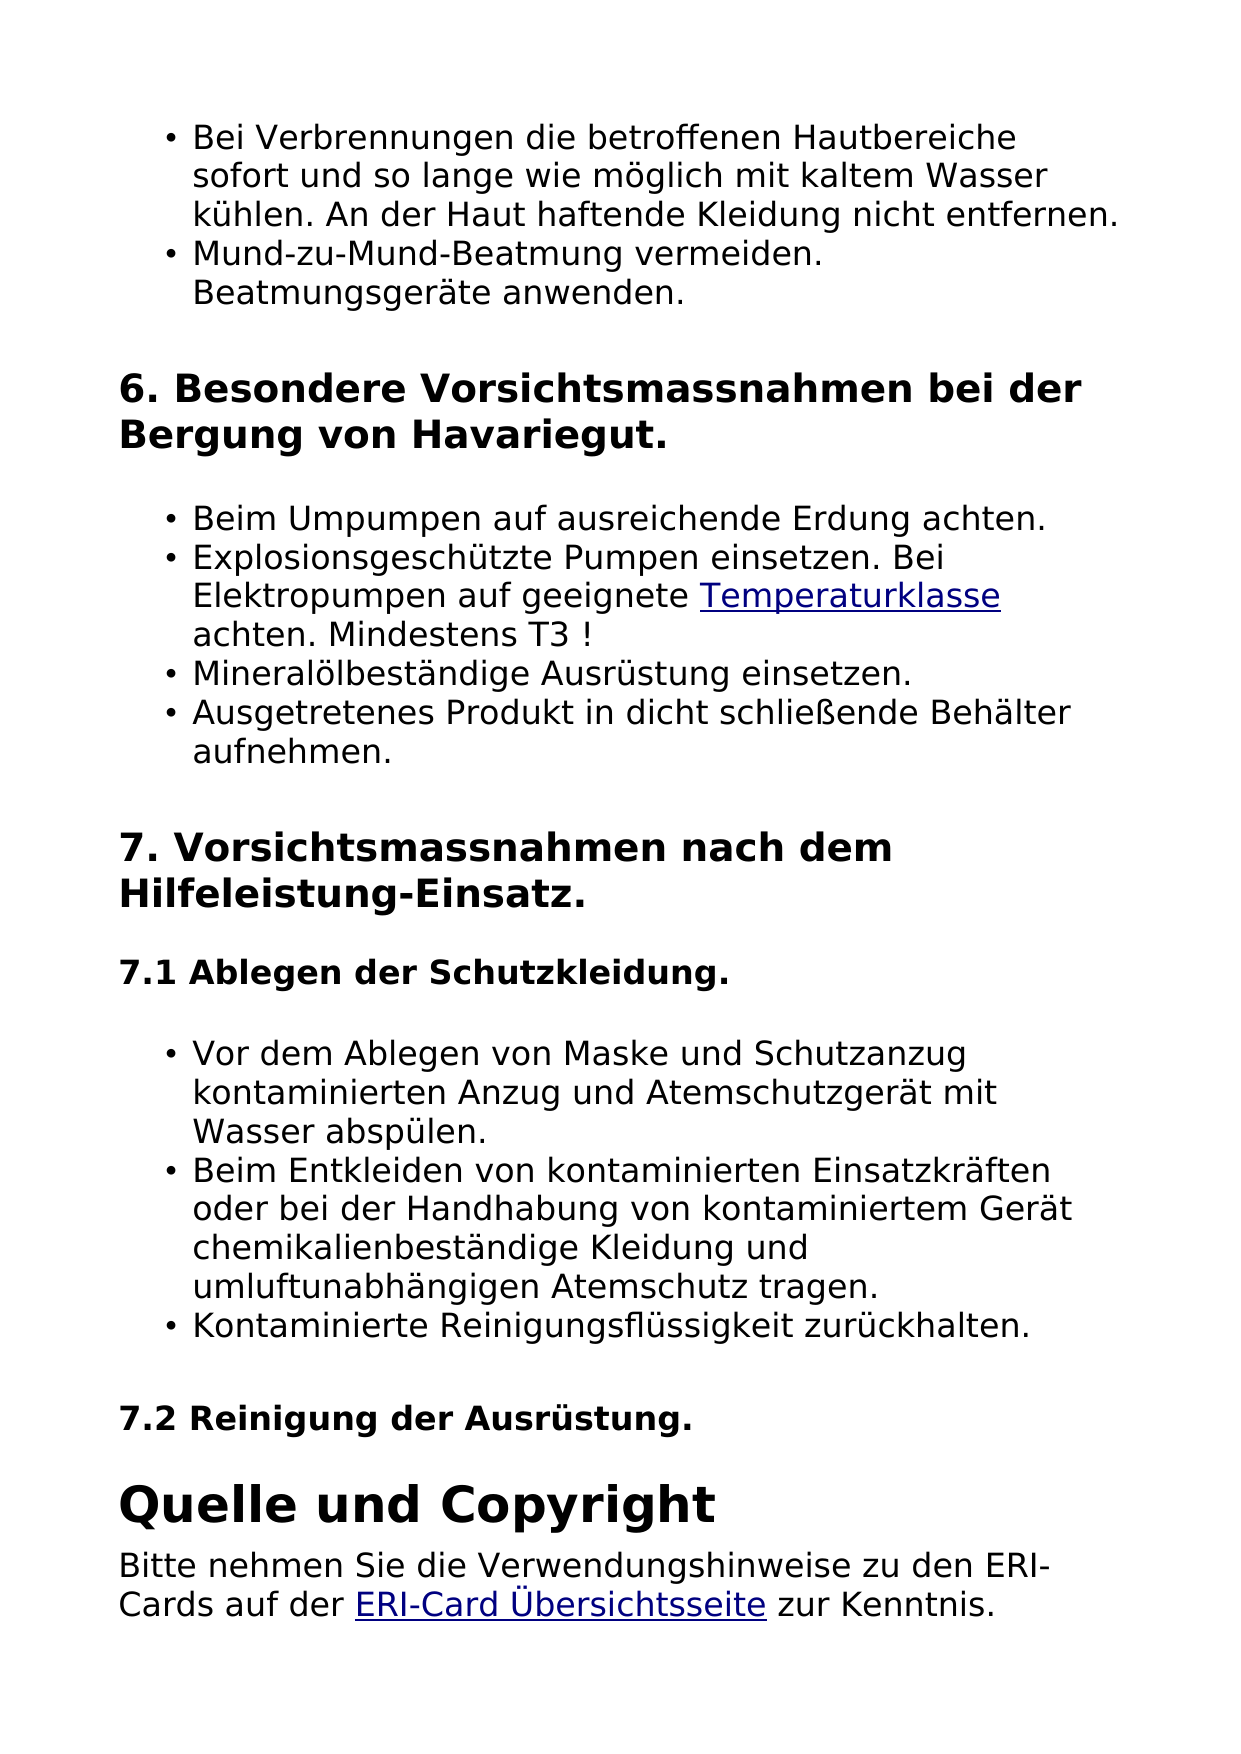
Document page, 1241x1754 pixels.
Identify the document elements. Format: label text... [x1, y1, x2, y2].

subtitle Quelle und Copyright [118, 1476, 1122, 1534]
subtitle 7.2 Reinigung der Ausrüstung. [118, 1400, 1122, 1439]
list Vor dem Ablegen von Maske und Schutzanzug kontaminierten Anzug und Atemschutzgerät mit Wasser abspülen. [177, 1034, 1122, 1151]
list Beim Umpumpen auf ausreichende Erdung achten. [177, 499, 1122, 538]
list Bei Verbrennungen die betroffenen Hautbereiche sofort und so lange wie möglich mit kaltem Wasser kühlen. An der Haut haftende Kleidung nicht entfernen. [177, 118, 1122, 235]
list Mineralölbeständige Ausrüstung einsetzen. [177, 655, 1122, 693]
text Bitte nehmen Sie die Verwendungshinweise zu den ERI-Cards auf der ERI-Card Übersichtsseite zur Kenntnis. [118, 1547, 1122, 1624]
list Ausgetretenes Produkt in dicht schließende Behälter aufnehmen. [177, 693, 1122, 771]
list Kontaminierte Reinigungsflüssigkeit zurückhalten. [177, 1306, 1122, 1345]
subtitle 7. Vorsichtsmassnahmen nach dem Hilfeleistung-Einsatz. [118, 826, 1122, 916]
subtitle 6. Besondere Vorsichtsmassnahmen bei der Bergung von Havariegut. [118, 367, 1122, 457]
list Mund-zu-Mund-Beatmung vermeiden. Beatmungsgeräte anwenden. [177, 235, 1122, 312]
subtitle 7.1 Ablegen der Schutzkleidung. [118, 954, 1122, 992]
list Explosionsgeschützte Pumpen einsetzen. Bei Elektropumpen auf geeignete Temperaturklasse achten. Mindestens T3 ! [177, 538, 1122, 655]
list Beim Entkleiden von kontaminierten Einsatzkräften oder bei der Handhabung von kontaminiertem Gerät chemikalienbeständige Kleidung und umluftunabhängigen Atemschutz tragen. [177, 1151, 1122, 1306]
